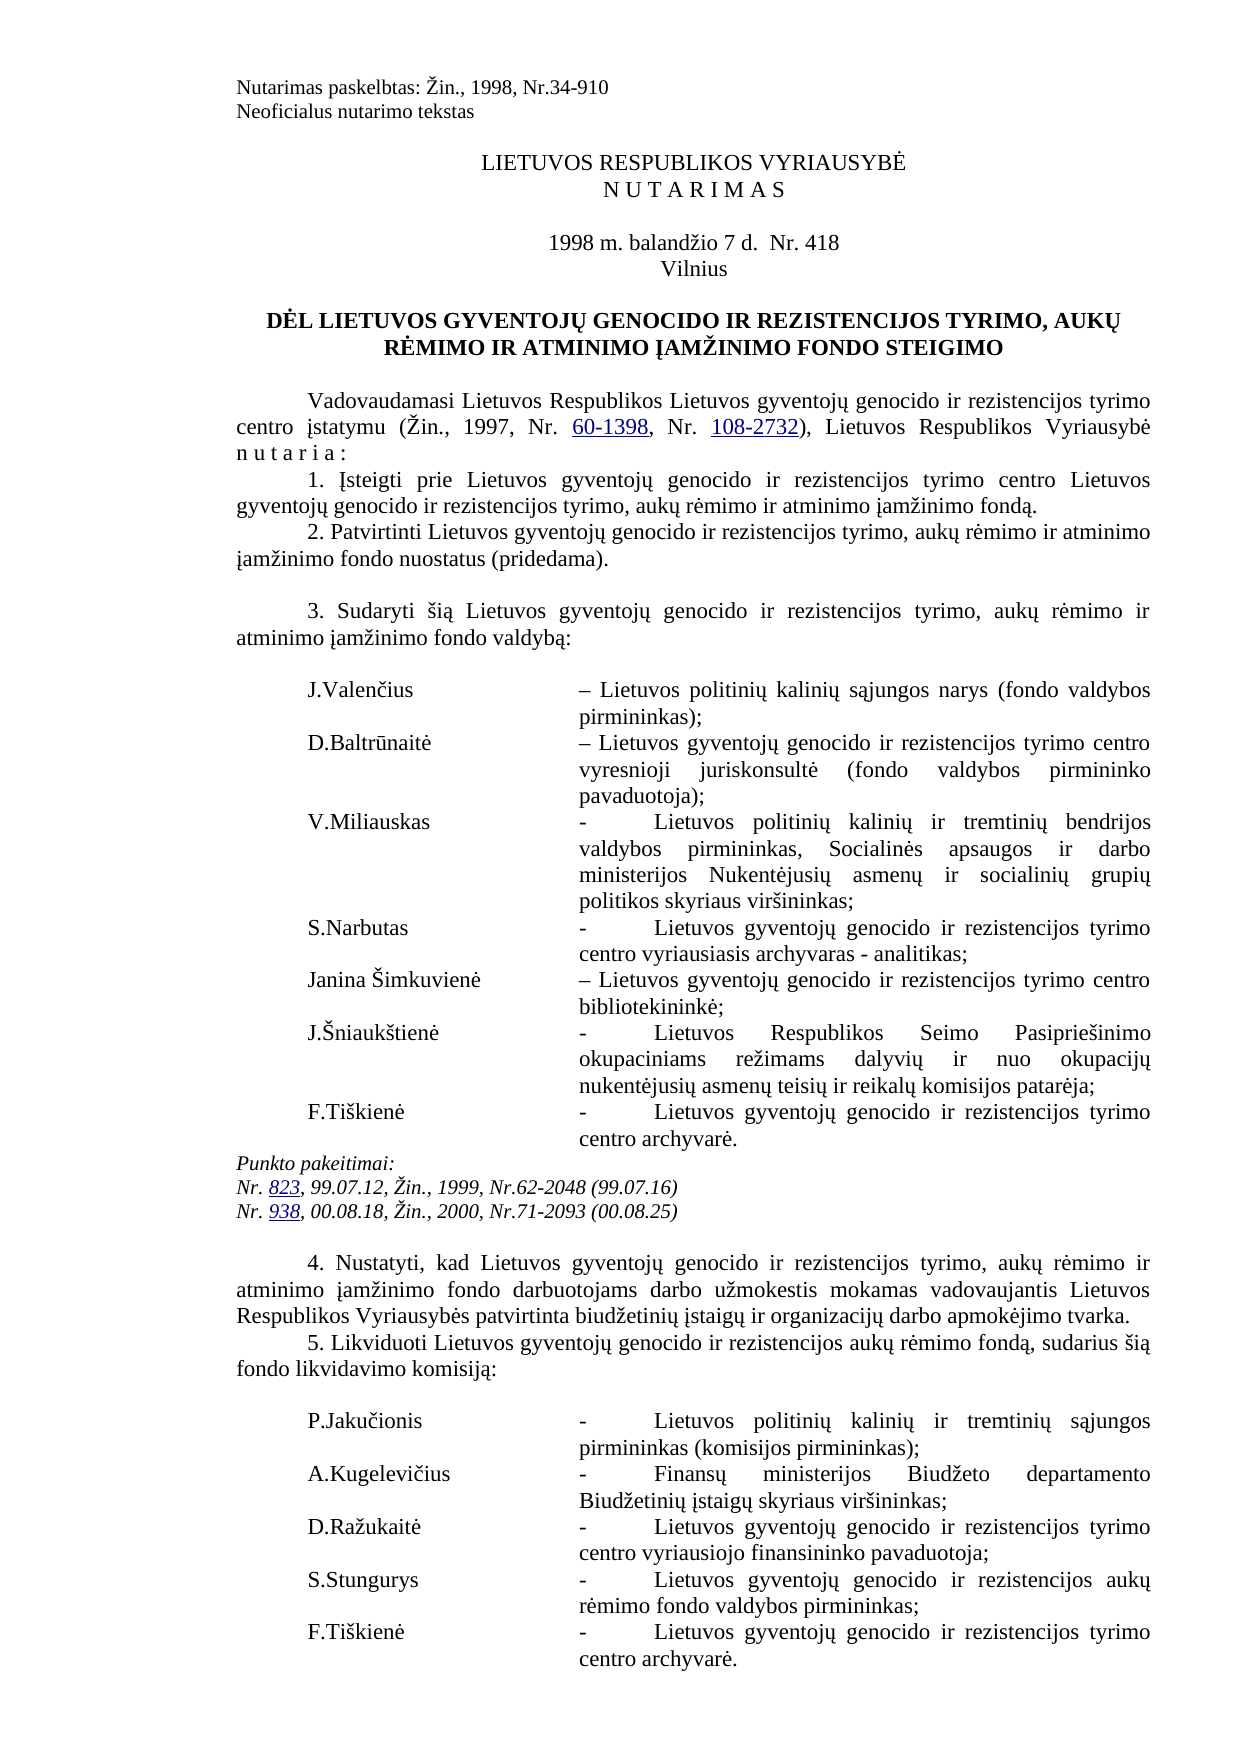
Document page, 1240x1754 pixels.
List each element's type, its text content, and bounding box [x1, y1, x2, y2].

text D.Baltrūnaitė – Lietuvos gyventojų genocido ir rezistencijos tyrimo centro vyresnioji juriskonsultė (fondo valdybos pirmininko pavaduotoja); [307, 729, 1151, 808]
text S.Narbutas - Lietuvos gyventojų genocido ir rezistencijos tyrimo centro vyriausiasis archyvaras - analitikas; [307, 914, 1151, 966]
text Nr. 938, 00.08.18, Žin., 2000, Nr.71-2093 (00.08.25) [236, 1199, 1151, 1223]
text S.Stungurys - Lietuvos gyventojų genocido ir rezistencijos aukų rėmimo fondo valdybos pirmininkas; [307, 1566, 1151, 1618]
text P.Jakučionis - Lietuvos politinių kalinių ir tremtinių sąjungos pirmininkas (komisijos pirmininkas); [307, 1408, 1151, 1460]
text 4. Nustatyti, kad Lietuvos gyventojų genocido ir rezistencijos tyrimo, aukų rėmimo ir atminimo įamžinimo fondo darbuotojams darbo užmokestis mokamas vadovaujantis Lietuvos Respublikos Vyriausybės patvirtinta biudžetinių įstaigų ir organizacijų darbo apmokėjimo tvarka. [236, 1249, 1151, 1328]
text D.Ražukaitė - Lietuvos gyventojų genocido ir rezistencijos tyrimo centro vyriausiojo finansininko pavaduotoja; [307, 1513, 1151, 1566]
text 1998 m. balandžio 7 d. Nr. 418 [236, 228, 1151, 255]
text Vilnius [236, 255, 1151, 281]
text LIETUVOS RESPUBLIKOS VYRIAUSYBĖ [236, 149, 1151, 176]
text 1. Įsteigti prie Lietuvos gyventojų genocido ir rezistencijos tyrimo centro Lietuvos gyventojų genocido ir rezistencijos tyrimo, aukų rėmimo ir atminimo įamžinimo fondą. [236, 466, 1151, 518]
text Nr. 823, 99.07.12, Žin., 1999, Nr.62-2048 (99.07.16) [236, 1175, 1151, 1199]
text F.Tiškienė - Lietuvos gyventojų genocido ir rezistencijos tyrimo centro archyvarė. [307, 1618, 1151, 1671]
text V.Miliauskas - Lietuvos politinių kalinių ir tremtinių bendrijos valdybos pirmininkas, Socialinės apsaugos ir darbo ministerijos Nukentėjusių asmenų ir socialinių grupių politikos skyriaus viršininkas; [307, 808, 1151, 914]
text A.Kugelevičius - Finansų ministerijos Biudžeto departamento Biudžetinių įstaigų skyriaus viršininkas; [307, 1460, 1151, 1513]
text Vadovaudamasi Lietuvos Respublikos Lietuvos gyventojų genocido ir rezistencijos tyrimo centro įstatymu (Žin., 1997, Nr. 60-1398, Nr. 108-2732), Lietuvos Respublikos Vyriausybė n u t a r i a : [236, 387, 1151, 466]
text J.Šniaukštienė - Lietuvos Respublikos Seimo Pasipriešinimo okupaciniams režimams dalyvių ir nuo okupacijų nukentėjusių asmenų teisių ir reikalų komisijos patarėja; [307, 1019, 1151, 1098]
text F.Tiškienė - Lietuvos gyventojų genocido ir rezistencijos tyrimo centro archyvarė. [307, 1098, 1151, 1151]
text DĖL LIETUVOS GYVENTOJŲ GENOCIDO IR REZISTENCIJOS TYRIMO, AUKŲ RĖMIMO IR ATMINIMO ĮAMŽINIMO FONDO STEIGIMO [236, 308, 1151, 360]
text Janina Šimkuvienė – Lietuvos gyventojų genocido ir rezistencijos tyrimo centro bibliotekininkė; [307, 966, 1151, 1019]
text 3. Sudaryti šią Lietuvos gyventojų genocido ir rezistencijos tyrimo, aukų rėmimo ir atminimo įamžinimo fondo valdybą: [236, 597, 1151, 650]
text J.Valenčius – Lietuvos politinių kalinių sąjungos narys (fondo valdybos pirmininkas); [307, 677, 1151, 729]
text 5. Likviduoti Lietuvos gyventojų genocido ir rezistencijos aukų rėmimo fondą, sudarius šią fondo likvidavimo komisiją: [236, 1328, 1151, 1381]
text Punkto pakeitimai: [236, 1151, 1151, 1175]
text Neoficialus nutarimo tekstas [236, 99, 1151, 123]
text N U T A R I M A S [236, 176, 1151, 202]
text Nutarimas paskelbtas: Žin., 1998, Nr.34-910 [236, 75, 1151, 99]
text 2. Patvirtinti Lietuvos gyventojų genocido ir rezistencijos tyrimo, aukų rėmimo ir atminimo įamžinimo fondo nuostatus (pridedama). [236, 518, 1151, 571]
